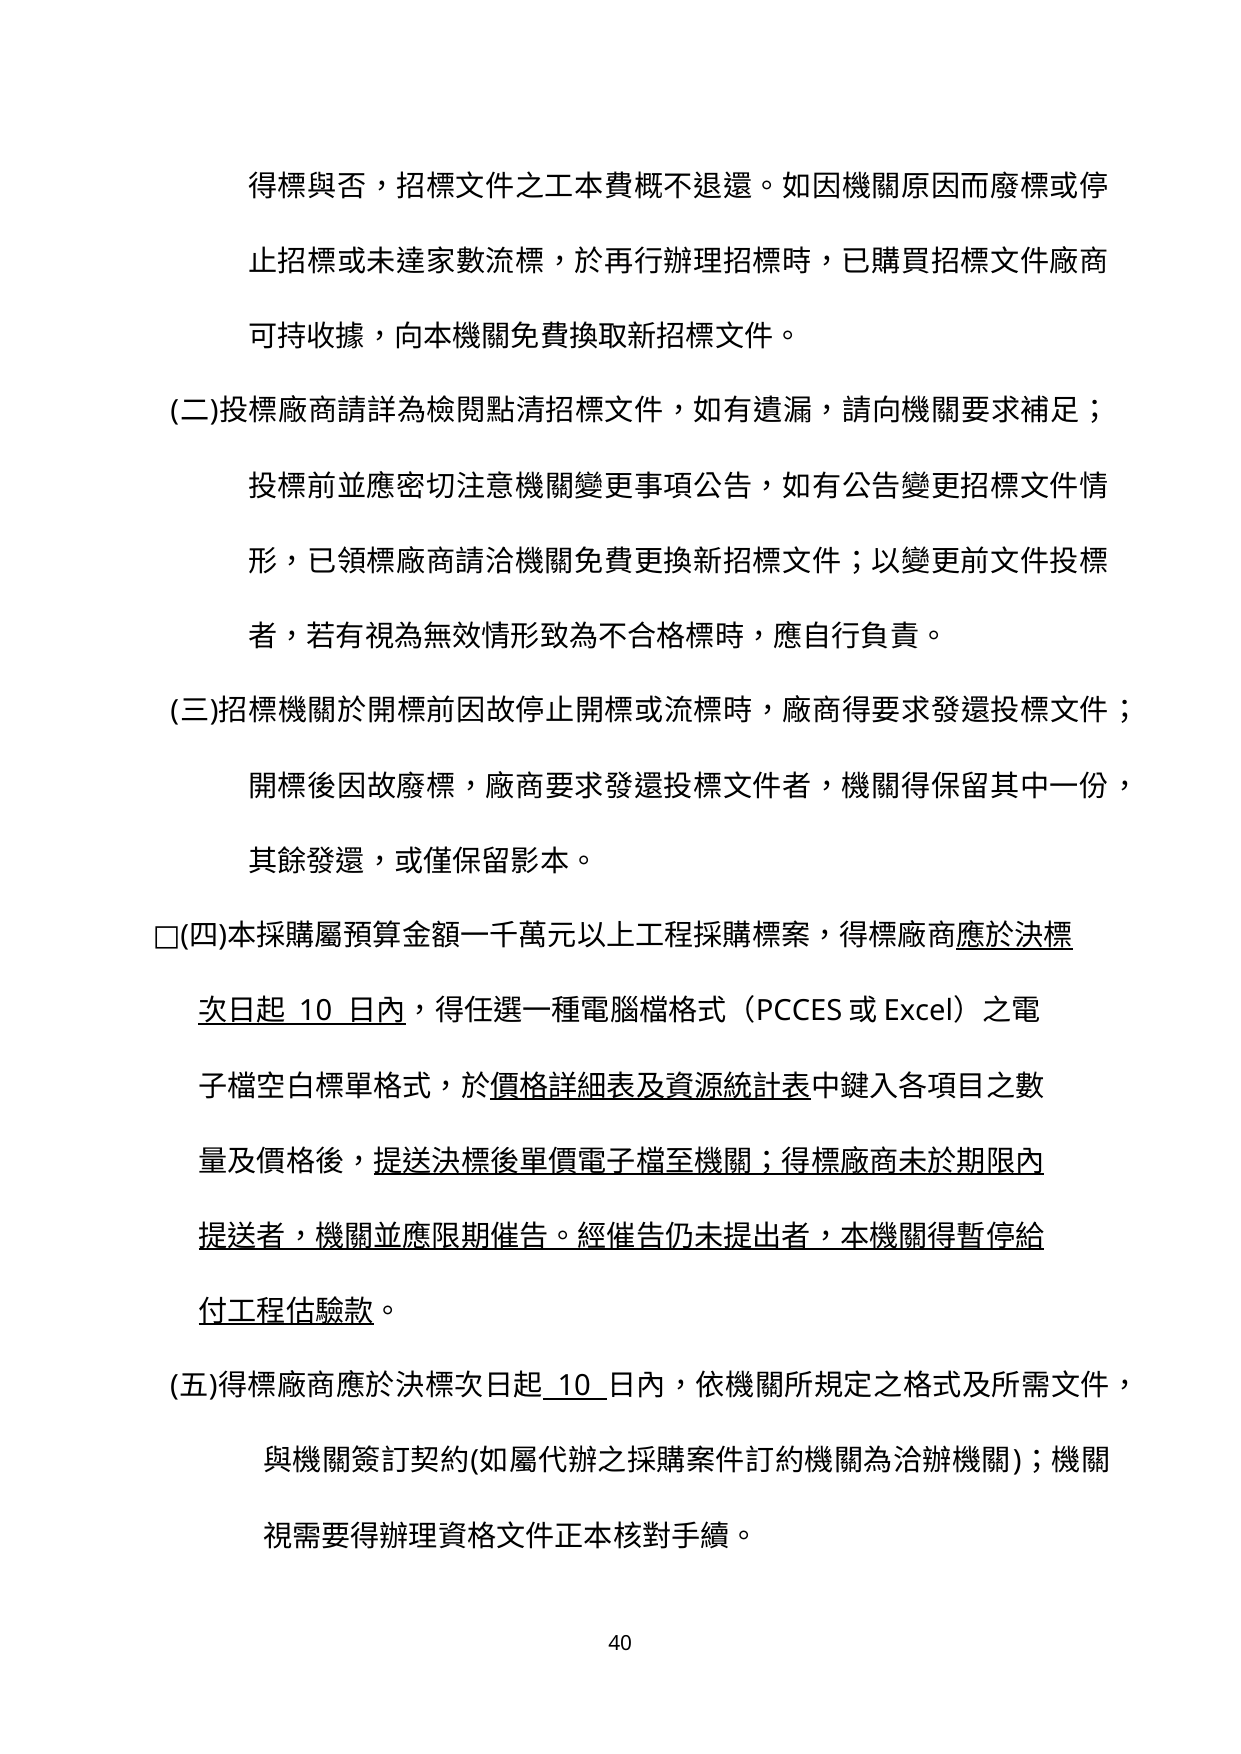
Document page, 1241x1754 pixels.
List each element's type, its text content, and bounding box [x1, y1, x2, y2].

text (三)招標機關於開標前因故停止開標或流標時，廠商得要求發還投標文件；開標後因故廢標，廠商要求發還投標文件者，機關得保留其中一份，其餘發還，或僅保留影本。 [130, 671, 1110, 896]
text 得標與否，招標文件之工本費概不退還。如因機關原因而廢標或停止招標或未達家數流標，於再行辦理招標時，已購買招標文件廠商可持收據，向本機關免費換取新招標文件。 [130, 146, 1110, 371]
text 付工程估驗款。 [130, 1271, 1110, 1346]
text (五)得標廠商應於決標次日起 10 日內，依機關所規定之格式及所需文件，與機關簽訂契約(如屬代辦之採購案件訂約機關為洽辦機關)；機關視需要得辦理資格文件正本核對手續。 [130, 1346, 1110, 1571]
text 量及價格後，提送決標後單價電子檔至機關；得標廠商未於期限內 [130, 1121, 1110, 1196]
text 次日起 10 日內，得任選一種電腦檔格式（PCCES或Excel）之電 [130, 971, 1110, 1046]
text 提送者，機關並應限期催告。經催告仍未提出者，本機關得暫停給 [130, 1196, 1110, 1271]
text □(四)本採購屬預算金額一千萬元以上工程採購標案，得標廠商應於決標 [130, 896, 1110, 971]
text (二)投標廠商請詳為檢閱點清招標文件，如有遺漏，請向機關要求補足；投標前並應密切注意機關變更事項公告，如有公告變更招標文件情形，已領標廠商請洽機關免費更換新招標文件；以變更前文件投標者，若有視為無效情形致為不合格標時，應自行負責。 [130, 371, 1110, 671]
text 子檔空白標單格式，於價格詳細表及資源統計表中鍵入各項目之數 [130, 1046, 1110, 1121]
